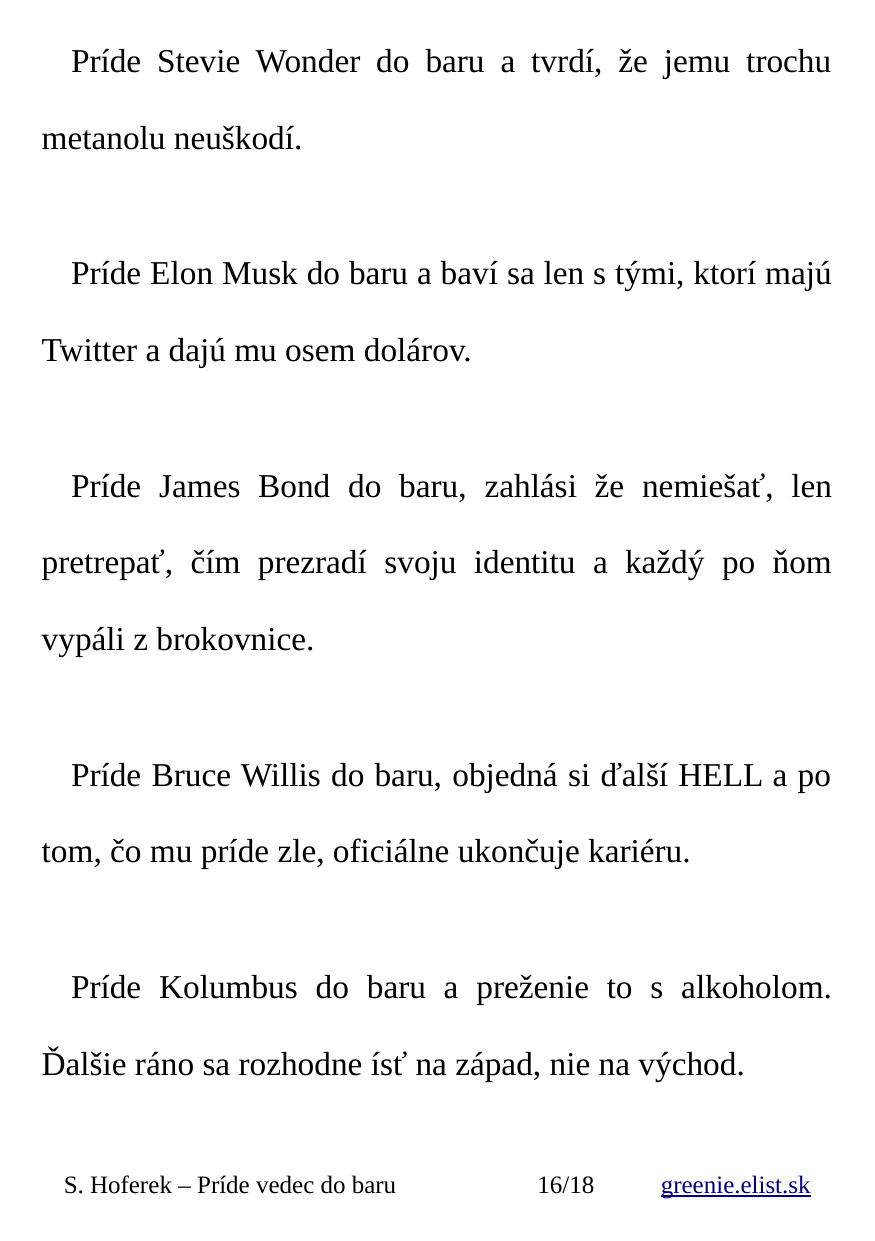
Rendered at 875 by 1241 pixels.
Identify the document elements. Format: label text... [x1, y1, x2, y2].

text Príde Stevie Wonder do baru a tvrdí, že jemu trochu metanolu neuškodí. [41, 41, 833, 156]
text Príde Elon Musk do baru a baví sa len s tými, ktorí majú Twitter a dajú mu osem dolárov. [41, 254, 833, 369]
text Príde James Bond do baru, zahlási že nemiešať, len pretrepať, čím prezradí svoju identitu a každý po ňom vypáli z brokovnice. [41, 466, 833, 658]
text Príde Kolumbus do baru a preženie to s alkoholom. Ďalšie ráno sa rozhodne ísť na západ, nie na východ. [41, 967, 833, 1082]
text Príde Bruce Willis do baru, objedná si ďalší HELL a po tom, čo mu príde zle, oficiálne ukončuje kariéru. [41, 755, 833, 870]
